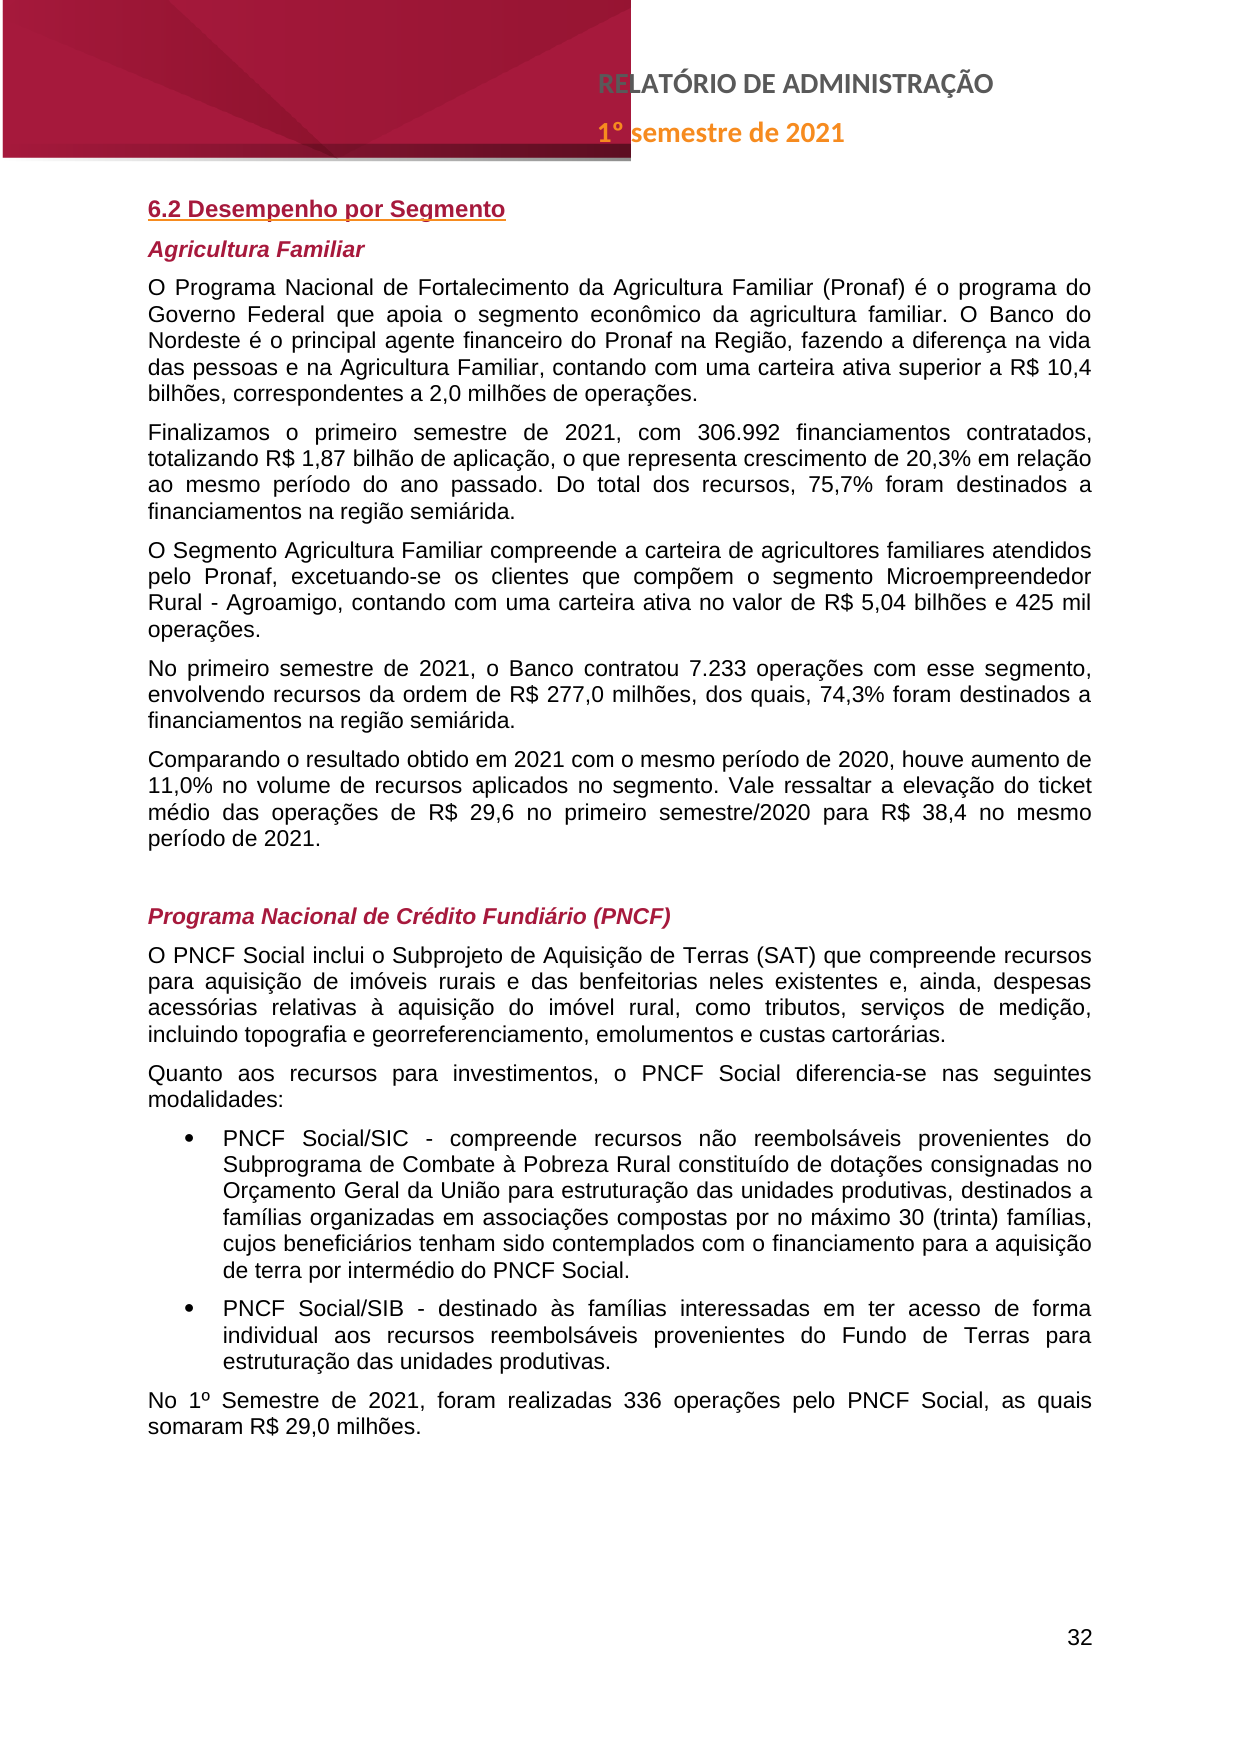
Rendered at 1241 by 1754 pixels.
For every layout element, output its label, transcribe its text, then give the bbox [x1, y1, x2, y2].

list PNCF Social/SIC - compreende recursos não reembolsáveis provenientes do Subprograma de Combate à Pobreza Rural constituído de dotações consignadas no Orçamento Geral da União para estruturação das unidades produtivas, destinados a famílias organizadas em associações compostas por no máximo 30 (trinta) famílias, cujos beneficiários tenham sido contemplados com o financiamento para a aquisição de terra por intermédio do PNCF Social. [185, 1125, 1092, 1283]
text Programa Nacional de Crédito Fundiário (PNCF) [148, 903, 1092, 929]
text O Segmento Agricultura Familiar compreende a carteira de agricultores familiares atendidos pelo Pronaf, excetuando-se os clientes que compõem o segmento Microempreendedor Rural - Agroamigo, contando com uma carteira ativa no valor de R$ 5,04 bilhões e 425 mil operações. [148, 537, 1092, 642]
list PNCF Social/SIB - destinado às famílias interessadas em ter acesso de forma individual aos recursos reembolsáveis provenientes do Fundo de Terras para estruturação das unidades produtivas. [185, 1295, 1092, 1374]
text O Programa Nacional de Fortalecimento da Agricultura Familiar (Pronaf) é o programa do Governo Federal que apoia o segmento econômico da agricultura familiar. O Banco do Nordeste é o principal agente financeiro do Pronaf na Região, fazendo a diferença na vida das pessoas e na Agricultura Familiar, contando com uma carteira ativa superior a R$ 10,4 bilhões, correspondentes a 2,0 milhões de operações. [148, 274, 1092, 406]
text Finalizamos o primeiro semestre de 2021, com 306.992 financiamentos contratados, totalizando R$ 1,87 bilhão de aplicação, o que representa crescimento de 20,3% em relação ao mesmo período do ano passado. Do total dos recursos, 75,7% foram destinados a financiamentos na região semiárida. [148, 419, 1092, 524]
text No primeiro semestre de 2021, o Banco contratou 7.233 operações com esse segmento, envolvendo recursos da ordem de R$ 277,0 milhões, dos quais, 74,3% foram destinados a financiamentos na região semiárida. [148, 654, 1092, 733]
text Quanto aos recursos para investimentos, o PNCF Social diferencia-se nas seguintes modalidades: [148, 1059, 1092, 1112]
text No 1º Semestre de 2021, foram realizadas 336 operações pelo PNCF Social, as quais somaram R$ 29,0 milhões. [148, 1387, 1092, 1440]
text O PNCF Social inclui o Subprojeto de Aquisição de Terras (SAT) que compreende recursos para aquisição de imóveis rurais e das benfeitorias neles existentes e, ainda, despesas acessórias relativas à aquisição do imóvel rural, como tributos, serviços de medição, incluindo topografia e georreferenciamento, emolumentos e custas cartorárias. [148, 942, 1092, 1047]
text Agricultura Familiar [148, 236, 1092, 262]
picture [0, 0, 631, 162]
text Comparando o resultado obtido em 2021 com o mesmo período de 2020, houve aumento de 11,0% no volume de recursos aplicados no segmento. Vale ressaltar a elevação do ticket médio das operações de R$ 29,6 no primeiro semestre/2020 para R$ 38,4 no mesmo período de 2021. [148, 746, 1092, 851]
subtitle 6.2 Desempenho por Segmento [148, 195, 1092, 223]
